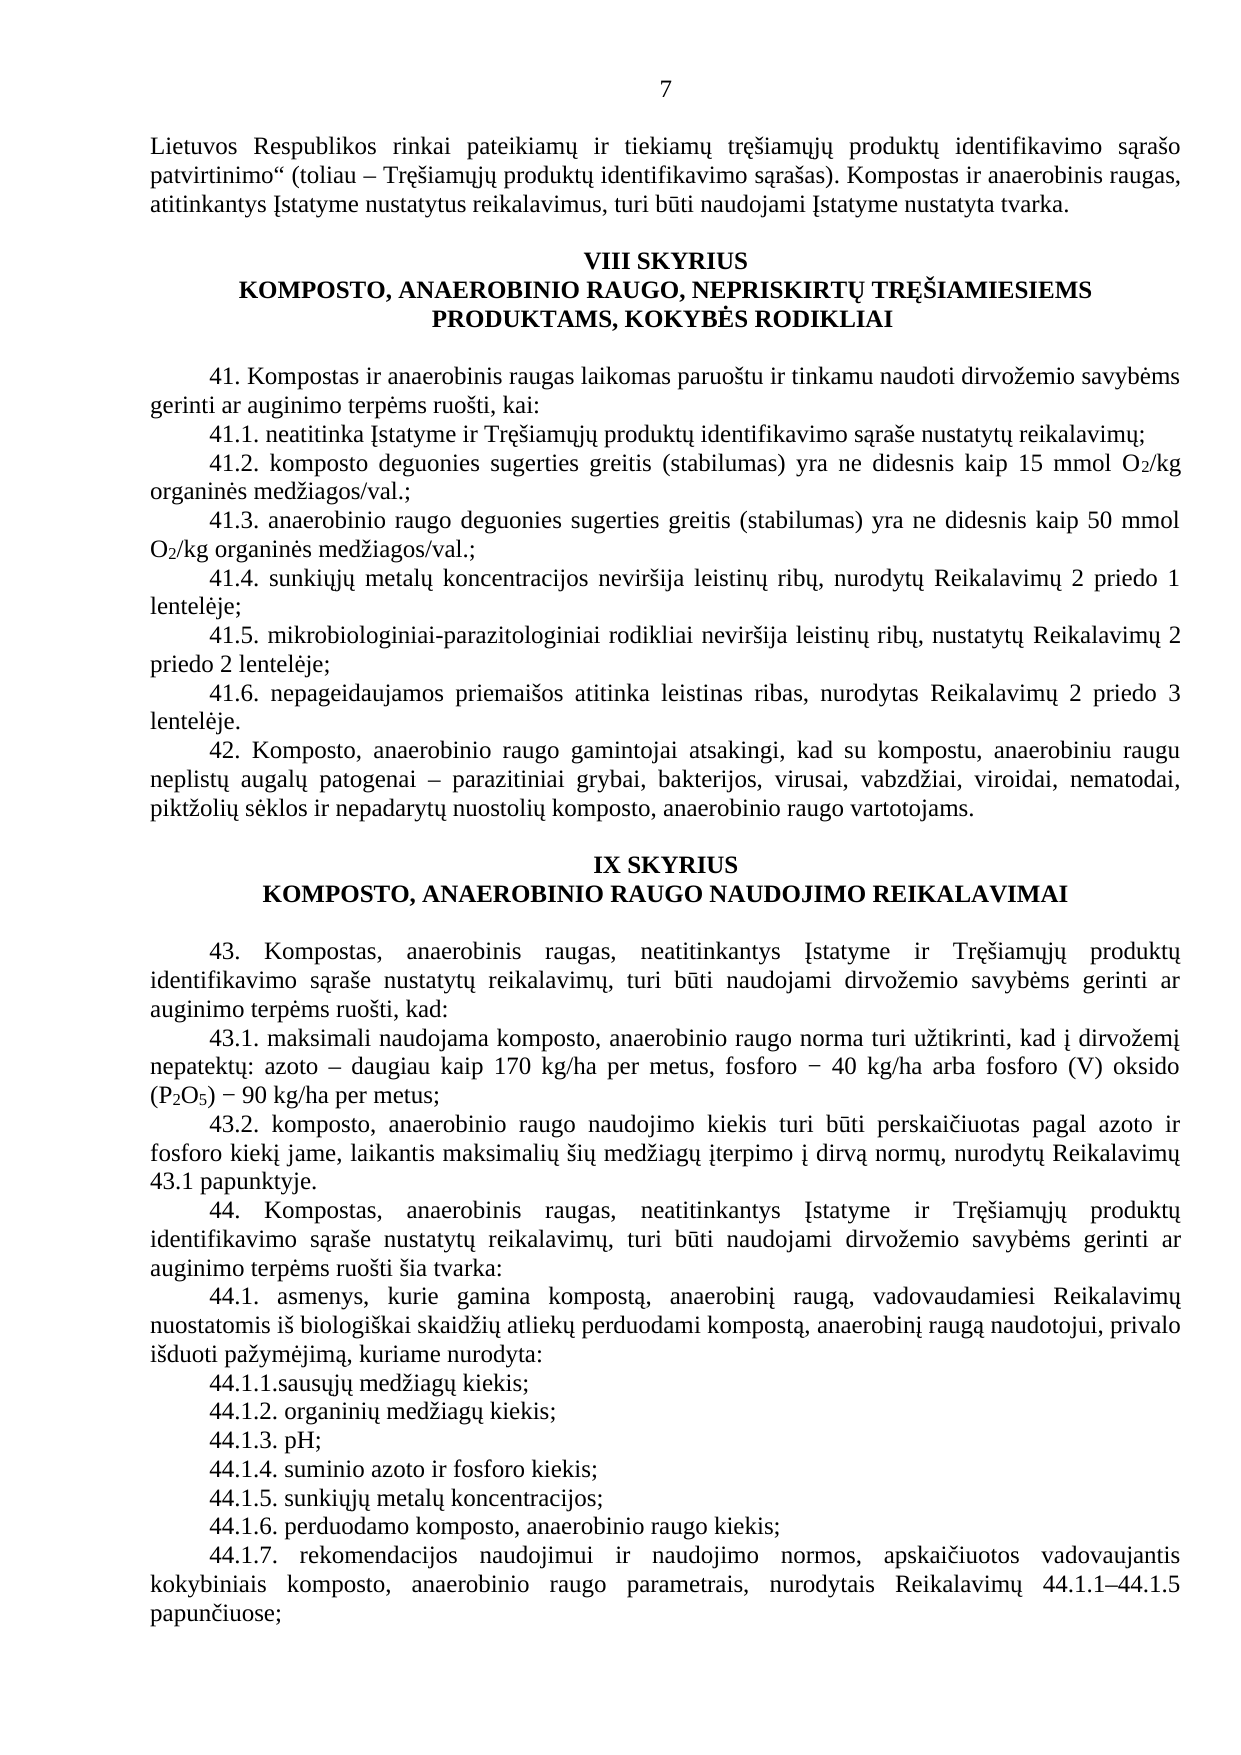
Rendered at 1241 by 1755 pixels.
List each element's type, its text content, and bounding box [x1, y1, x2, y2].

text 43.1. maksimali naudojama komposto, anaerobinio raugo norma turi užtikrinti, kad į dirvožemį nepatektų: azoto – daugiau kaip 170 kg/ha per metus, fosforo − 40 kg/ha arba fosforo (V) oksido (P2O5) − 90 kg/ha per metus; [150, 1023, 1181, 1109]
text 41.3. anaerobinio raugo deguonies sugerties greitis (stabilumas) yra ne didesnis kaip 50 mmol O2/kg organinės medžiagos/val.; [150, 505, 1181, 563]
text 41.5. mikrobiologiniai-parazitologiniai rodikliai neviršija leistinų ribų, nustatytų Reikalavimų 2 priedo 2 lentelėje; [150, 620, 1181, 678]
text 41.1. neatitinka Įstatyme ir Tręšiamųjų produktų identifikavimo sąraše nustatytų reikalavimų; [150, 419, 1181, 448]
text 41. Kompostas ir anaerobinis raugas laikomas paruoštu ir tinkamu naudoti dirvožemio savybėms gerinti ar auginimo terpėms ruošti, kai: [150, 361, 1181, 419]
text 44.1.1.sausųjų medžiagų kiekis; [150, 1368, 1181, 1396]
text 41.6. nepageidaujamos priemaišos atitinka leistinas ribas, nurodytas Reikalavimų 2 priedo 3 lentelėje. [150, 678, 1181, 735]
text IX SKYRIUS [150, 850, 1181, 879]
text 43.2. komposto, anaerobinio raugo naudojimo kiekis turi būti perskaičiuotas pagal azoto ir fosforo kiekį jame, laikantis maksimalių šių medžiagų įterpimo į dirvą normų, nurodytų Reikalavimų 43.1 papunktyje. [150, 1109, 1181, 1195]
text 44.1.5. sunkiųjų metalų koncentracijos; [150, 1483, 1181, 1511]
text 43. Kompostas, anaerobinis raugas, neatitinkantys Įstatyme ir Tręšiamųjų produktų identifikavimo sąraše nustatytų reikalavimų, turi būti naudojami dirvožemio savybėms gerinti ar auginimo terpėms ruošti, kad: [150, 936, 1181, 1023]
text 44.1.7. rekomendacijos naudojimui ir naudojimo normos, apskaičiuotos vadovaujantis kokybiniais komposto, anaerobinio raugo parametrais, nurodytais Reikalavimų 44.1.1–44.1.5 papunčiuose; [150, 1540, 1181, 1626]
text KOMPOSTO, ANAEROBINIO RAUGO, NEPRISKIRTŲ TRĘŠIAMIESIEMS PRODUKTAMS, KOKYBĖS RODIKLIAI [150, 275, 1181, 333]
text 44.1.3. pH; [150, 1425, 1181, 1454]
text 41.2. komposto deguonies sugerties greitis (stabilumas) yra ne didesnis kaip 15 mmol O2/kg organinės medžiagos/val.; [150, 448, 1181, 505]
text 41.4. sunkiųjų metalų koncentracijos neviršija leistinų ribų, nurodytų Reikalavimų 2 priedo 1 lentelėje; [150, 563, 1181, 620]
text VIII SKYRIUS [150, 246, 1181, 275]
text 42. Komposto, anaerobinio raugo gamintojai atsakingi, kad su kompostu, anaerobiniu raugu neplistų augalų patogenai – parazitiniai grybai, bakterijos, virusai, vabzdžiai, viroidai, nematodai, piktžolių sėklos ir nepadarytų nuostolių komposto, anaerobinio raugo vartotojams. [150, 735, 1181, 821]
text 44.1.4. suminio azoto ir fosforo kiekis; [150, 1454, 1181, 1483]
text 44.1.6. perduodamo komposto, anaerobinio raugo kiekis; [150, 1511, 1181, 1540]
text Lietuvos Respublikos rinkai pateikiamų ir tiekiamų tręšiamųjų produktų identifikavimo sąrašo patvirtinimo“ (toliau – Tręšiamųjų produktų identifikavimo sąrašas). Kompostas ir anaerobinis raugas, atitinkantys Įstatyme nustatytus reikalavimus, turi būti naudojami Įstatyme nustatyta tvarka. [150, 131, 1181, 218]
text 44.1. asmenys, kurie gamina kompostą, anaerobinį raugą, vadovaudamiesi Reikalavimų nuostatomis iš biologiškai skaidžių atliekų perduodami kompostą, anaerobinį raugą naudotojui, privalo išduoti pažymėjimą, kuriame nurodyta: [150, 1281, 1181, 1368]
text 44.1.2. organinių medžiagų kiekis; [150, 1396, 1181, 1425]
text KOMPOSTO, ANAEROBINIO RAUGO NAUDOJIMO REIKALAVIMAI [150, 879, 1181, 908]
text 44. Kompostas, anaerobinis raugas, neatitinkantys Įstatyme ir Tręšiamųjų produktų identifikavimo sąraše nustatytų reikalavimų, turi būti naudojami dirvožemio savybėms gerinti ar auginimo terpėms ruošti šia tvarka: [150, 1195, 1181, 1281]
